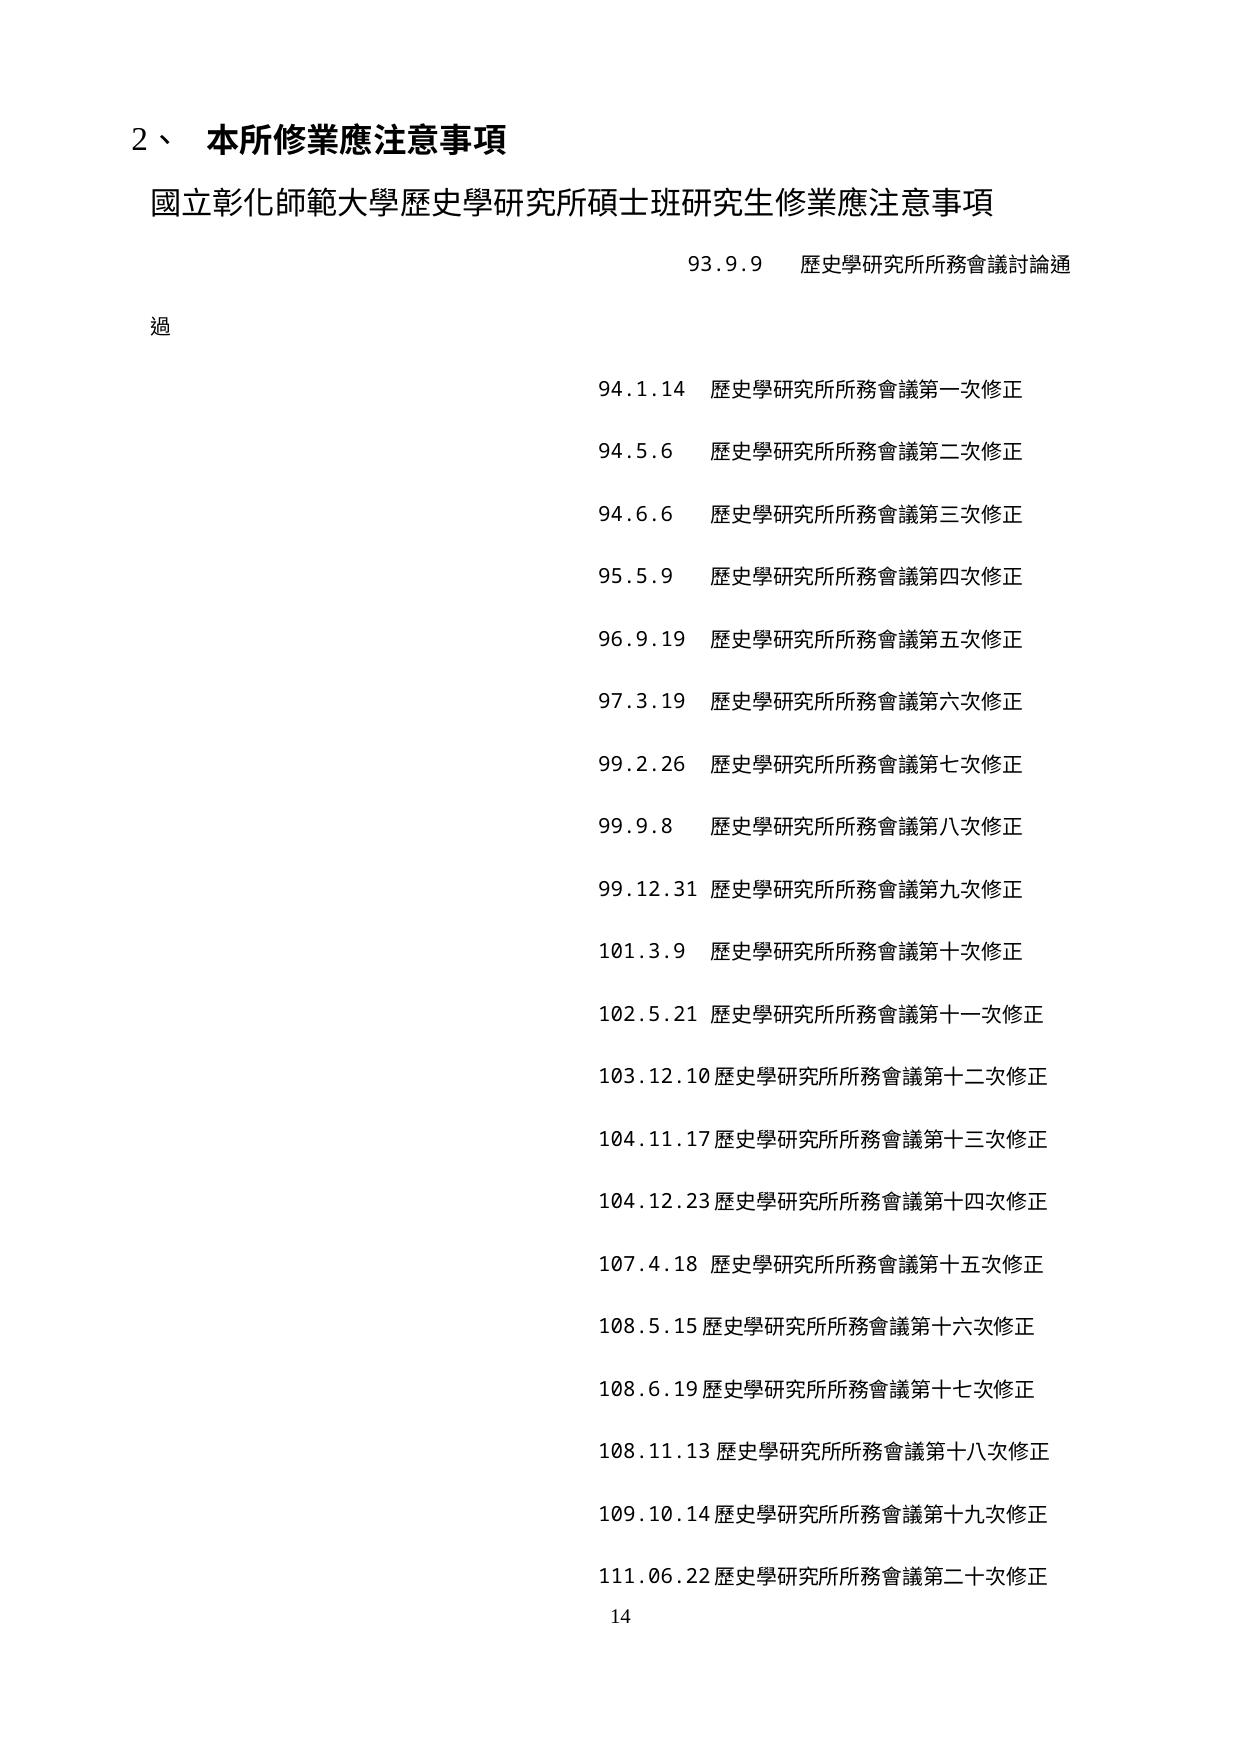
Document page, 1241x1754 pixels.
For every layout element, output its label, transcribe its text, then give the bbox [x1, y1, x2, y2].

text 101.3.9 歷史學研究所所務會議第十次修正 [150, 909, 1090, 971]
text 104.12.23歷史學研究所所務會議第十四次修正 [171, 1159, 1090, 1221]
text 103.12.10歷史學研究所所務會議第十二次修正 [171, 1034, 1090, 1096]
text 99.9.8 歷史學研究所所務會議第八次修正 [150, 784, 1090, 846]
text 99.12.31 歷史學研究所所務會議第九次修正 [150, 846, 1090, 909]
list 本所修業應注意事項 [131, 96, 1090, 159]
text 102.5.21 歷史學研究所所務會議第十一次修正 [171, 971, 1090, 1034]
text 108.11.13 歷史學研究所所務會議第十八次修正 [171, 1409, 1090, 1471]
text 94.5.6 歷史學研究所所務會議第二次修正 [150, 409, 1090, 471]
text 94.6.6 歷史學研究所所務會議第三次修正 [150, 471, 1090, 534]
text 93.9.9 歷史學研究所所務會議討論通過 [150, 221, 1090, 346]
text 99.2.26 歷史學研究所所務會議第七次修正 [150, 721, 1090, 784]
text 104.11.17歷史學研究所所務會議第十三次修正 [171, 1096, 1090, 1159]
text 94.1.14 歷史學研究所所務會議第一次修正 [150, 346, 1090, 409]
text 國立彰化師範大學歷史學研究所碩士班研究生修業應注意事項 [150, 159, 1090, 221]
text 108.6.19歷史學研究所所務會議第十七次修正 [171, 1346, 1090, 1409]
text 107.4.18 歷史學研究所所務會議第十五次修正 [171, 1221, 1090, 1284]
text 109.10.14歷史學研究所所務會議第十九次修正 [171, 1471, 1090, 1534]
text 97.3.19 歷史學研究所所務會議第六次修正 [150, 659, 1090, 721]
text 96.9.19 歷史學研究所所務會議第五次修正 [150, 596, 1090, 659]
text 108.5.15歷史學研究所所務會議第十六次修正 [171, 1284, 1090, 1346]
text 95.5.9 歷史學研究所所務會議第四次修正 [150, 534, 1090, 596]
text 111.06.22歷史學研究所所務會議第二十次修正 [171, 1534, 1090, 1596]
